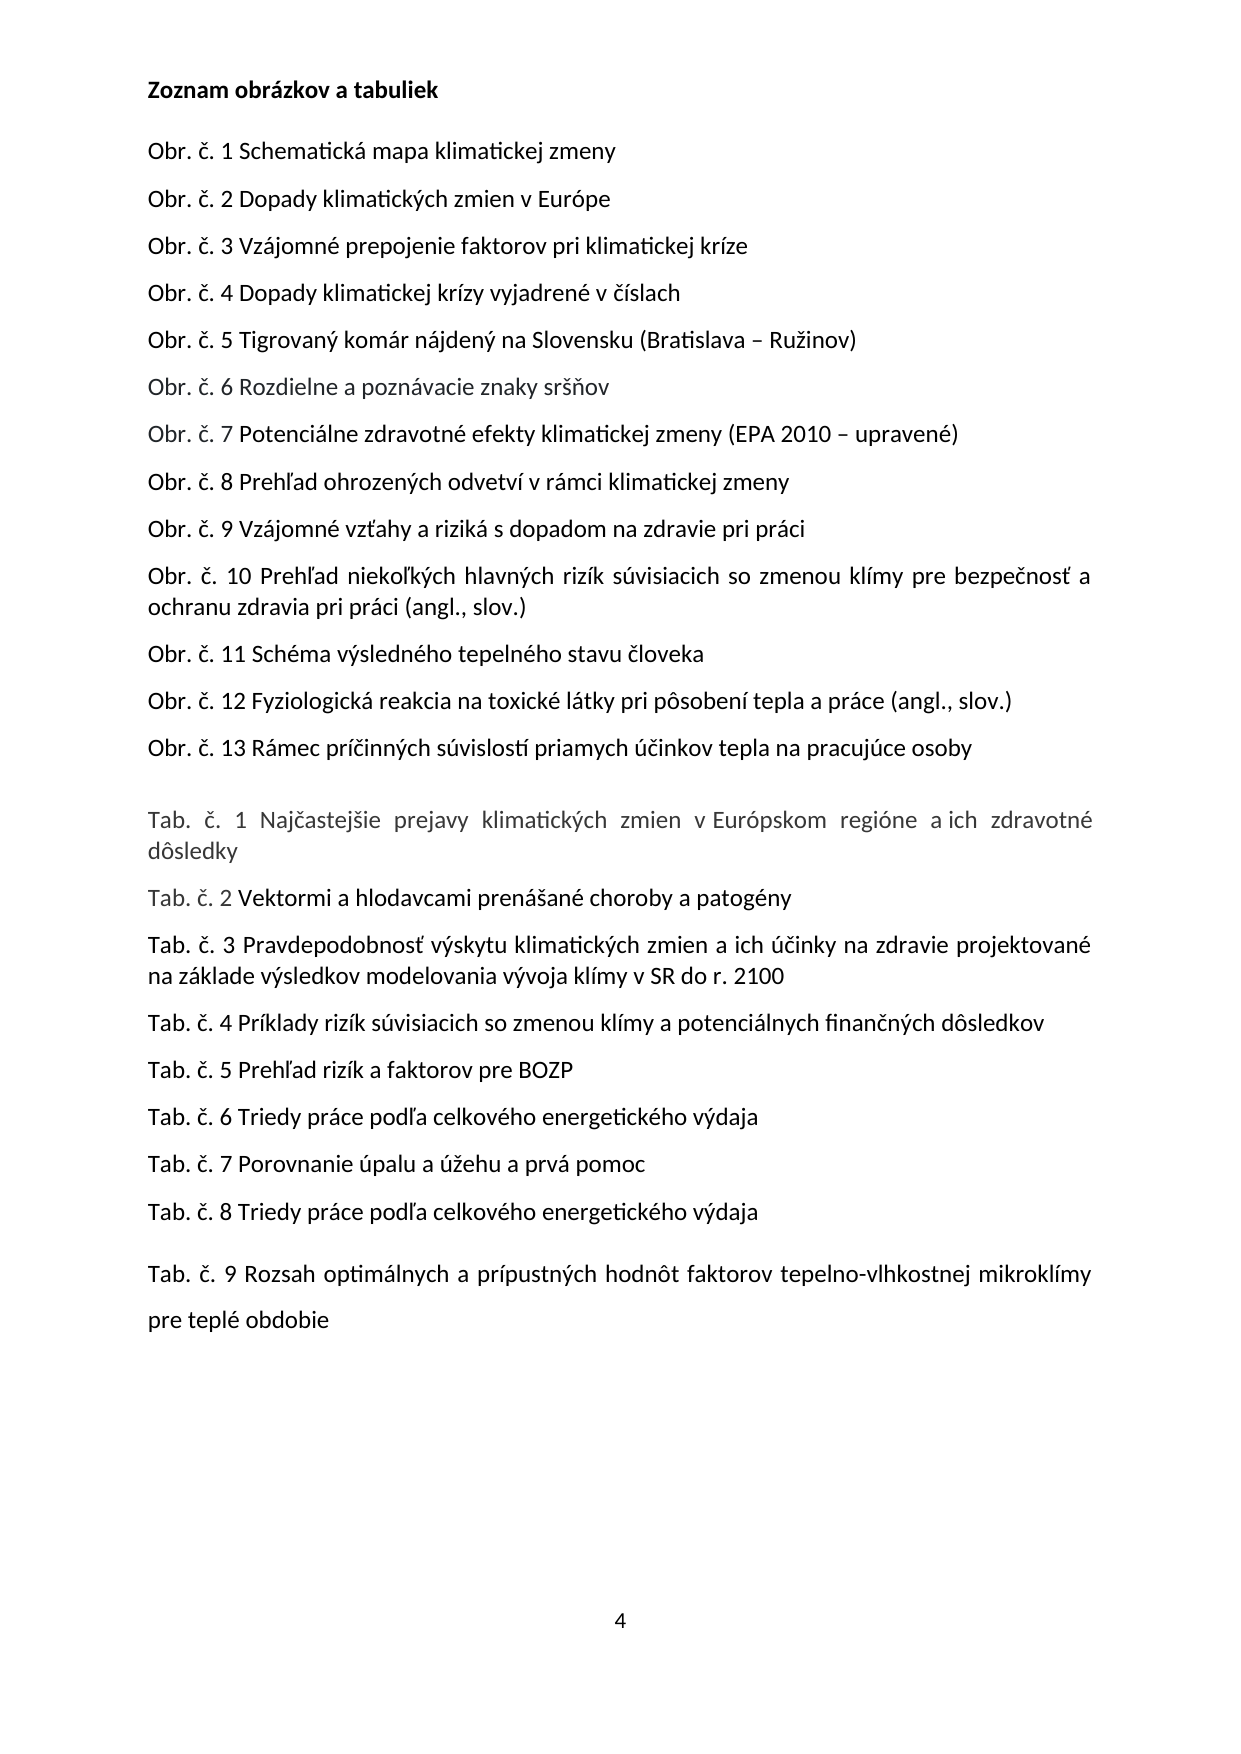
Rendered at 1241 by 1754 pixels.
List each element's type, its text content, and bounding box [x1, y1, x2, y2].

text Tab. č. 4 Príklady rizík súvisiacich so zmenou klímy a potenciálnych finančných dôsledkov [148, 1007, 1093, 1038]
text Obr. č. 5 Tigrovaný komár nájdený na Slovensku (Bratislava – Ružinov) [148, 324, 1093, 355]
text Obr. č. 11 Schéma výsledného tepelného stavu človeka [148, 638, 1093, 668]
text Obr. č. 2 Dopady klimatických zmien v Európe [148, 183, 1093, 213]
text Obr. č. 13 Rámec príčinných súvislostí priamych účinkov tepla na pracujúce osoby [148, 732, 1093, 763]
text Obr. č. 6 Rozdielne a poznávacie znaky sršňov [148, 371, 1093, 402]
text Obr. č. 12 Fyziologická reakcia na toxické látky pri pôsobení tepla a práce (angl., slov.) [148, 685, 1093, 716]
text Obr. č. 1 Schematická mapa klimatickej zmeny [148, 136, 1093, 166]
text Tab. č. 6 Triedy práce podľa celkového energetického výdaja [148, 1101, 1093, 1132]
text Obr. č. 4 Dopady klimatickej krízy vyjadrené v číslach [148, 277, 1093, 308]
text Obr. č. 8 Prehľad ohrozených odvetví v rámci klimatickej zmeny [148, 466, 1093, 496]
text Zoznam obrázkov a tabuliek [148, 74, 1093, 104]
text Obr. č. 7 Potenciálne zdravotné efekty klimatickej zmeny (EPA 2010 – upravené) [148, 419, 1093, 449]
text Obr. č. 10 Prehľad niekoľkých hlavných rizík súvisiacich so zmenou klímy pre bezpečnosť a ochranu zdravia pri práci (angl., slov.) [148, 560, 1093, 621]
text Tab. č. 7 Porovnanie úpalu a úžehu a prvá pomoc [148, 1149, 1093, 1179]
text Tab. č. 1 Najčastejšie prejavy klimatických zmien v Európskom regióne a ich zdravotné dôsledky [148, 804, 1093, 866]
text Tab. č. 3 Pravdepodobnosť výskytu klimatických zmien a ich účinky na zdravie projektované na základe výsledkov modelovania vývoja klímy v SR do r. 2100 [148, 929, 1093, 990]
text Obr. č. 3 Vzájomné prepojenie faktorov pri klimatickej kríze [148, 230, 1093, 260]
text Tab. č. 8 Triedy práce podľa celkového energetického výdaja [148, 1196, 1093, 1226]
text Tab. č. 5 Prehľad rizík a faktorov pre BOZP [148, 1054, 1093, 1085]
text Tab. č. 2 Vektormi a hlodavcami prenášané choroby a patogény [148, 882, 1093, 913]
text Obr. č. 9 Vzájomné vzťahy a riziká s dopadom na zdravie pri práci [148, 513, 1093, 543]
text Tab. č. 9 Rozsah optimálnych a prípustných hodnôt faktorov tepelno-vlhkostnej mikroklímy pre teplé obdobie [148, 1258, 1093, 1334]
